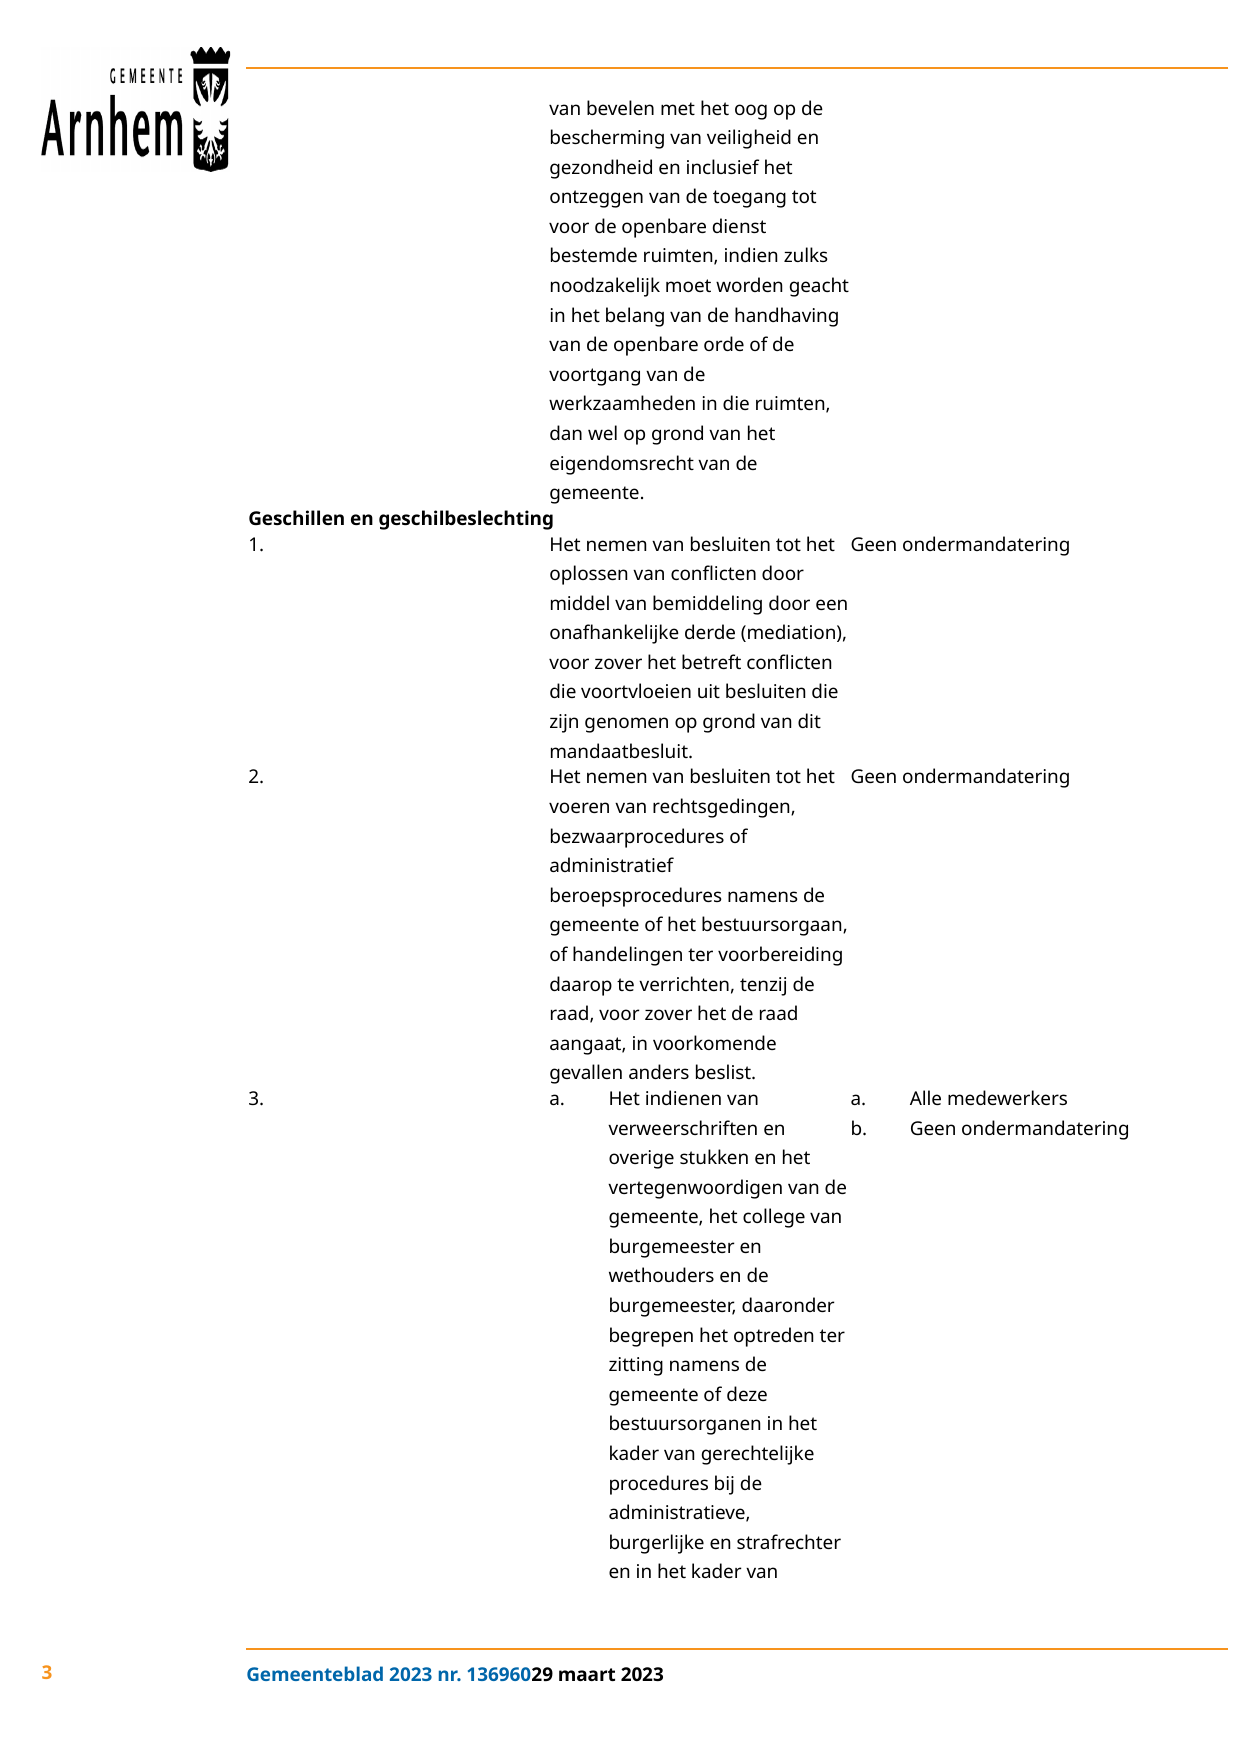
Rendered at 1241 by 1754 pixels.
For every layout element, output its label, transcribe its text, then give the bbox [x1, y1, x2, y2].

table_cell Het indienen van verweerschriften en overige stukken en het vertegenwoordigen van de gemeente, het college van burgemeester en wethouders en de burgemeester, daaronder begrepen het optreden ter zitting namens de gemeente of deze bestuursorganen in het kader van gerechtelijke procedures bij de administratieve, burgerlijke en strafrechter en in het kader van [549, 1085, 850, 1584]
table_cell van bevelen met het oog op de bescherming van veiligheid en gezondheid en inclusief het ontzeggen van de toegang tot voor de openbare dienst bestemde ruimten, indien zulks noodzakelijk moet worden geacht in het belang van de handhaving van de openbare orde of de voortgang van de werkzaamheden in die ruimten, dan wel op grond van het eigendomsrecht van de gemeente. [549, 95, 850, 505]
table_cell [248, 95, 549, 505]
picture [41, 47, 231, 172]
table_cell Geen ondermandatering [850, 531, 1152, 764]
table_cell [850, 95, 1152, 505]
table_cell Het nemen van besluiten tot het oplossen van conflicten door middel van bemiddeling door een onafhankelijke derde (mediation), voor zover het betreft conflicten die voortvloeien uit besluiten die zijn genomen op grond van dit mandaatbesluit. [549, 531, 850, 764]
table_cell Het nemen van besluiten tot het voeren van rechtsgedingen, bezwaarprocedures of administratief beroepsprocedures namens de gemeente of het bestuursorgaan, of handelingen ter voorbereiding daarop te verrichten, tenzij de raad, voor zover het de raad aangaat, in voorkomende gevallen anders beslist. [549, 764, 850, 1085]
table_cell Geschillen en geschilbeslechting [248, 505, 1152, 531]
table_cell Alle medewerkers Geen ondermandatering [850, 1085, 1152, 1584]
table_cell [248, 1085, 549, 1584]
table_cell [248, 531, 549, 764]
table_cell Geen ondermandatering [850, 764, 1152, 1085]
table_cell [248, 764, 549, 1085]
